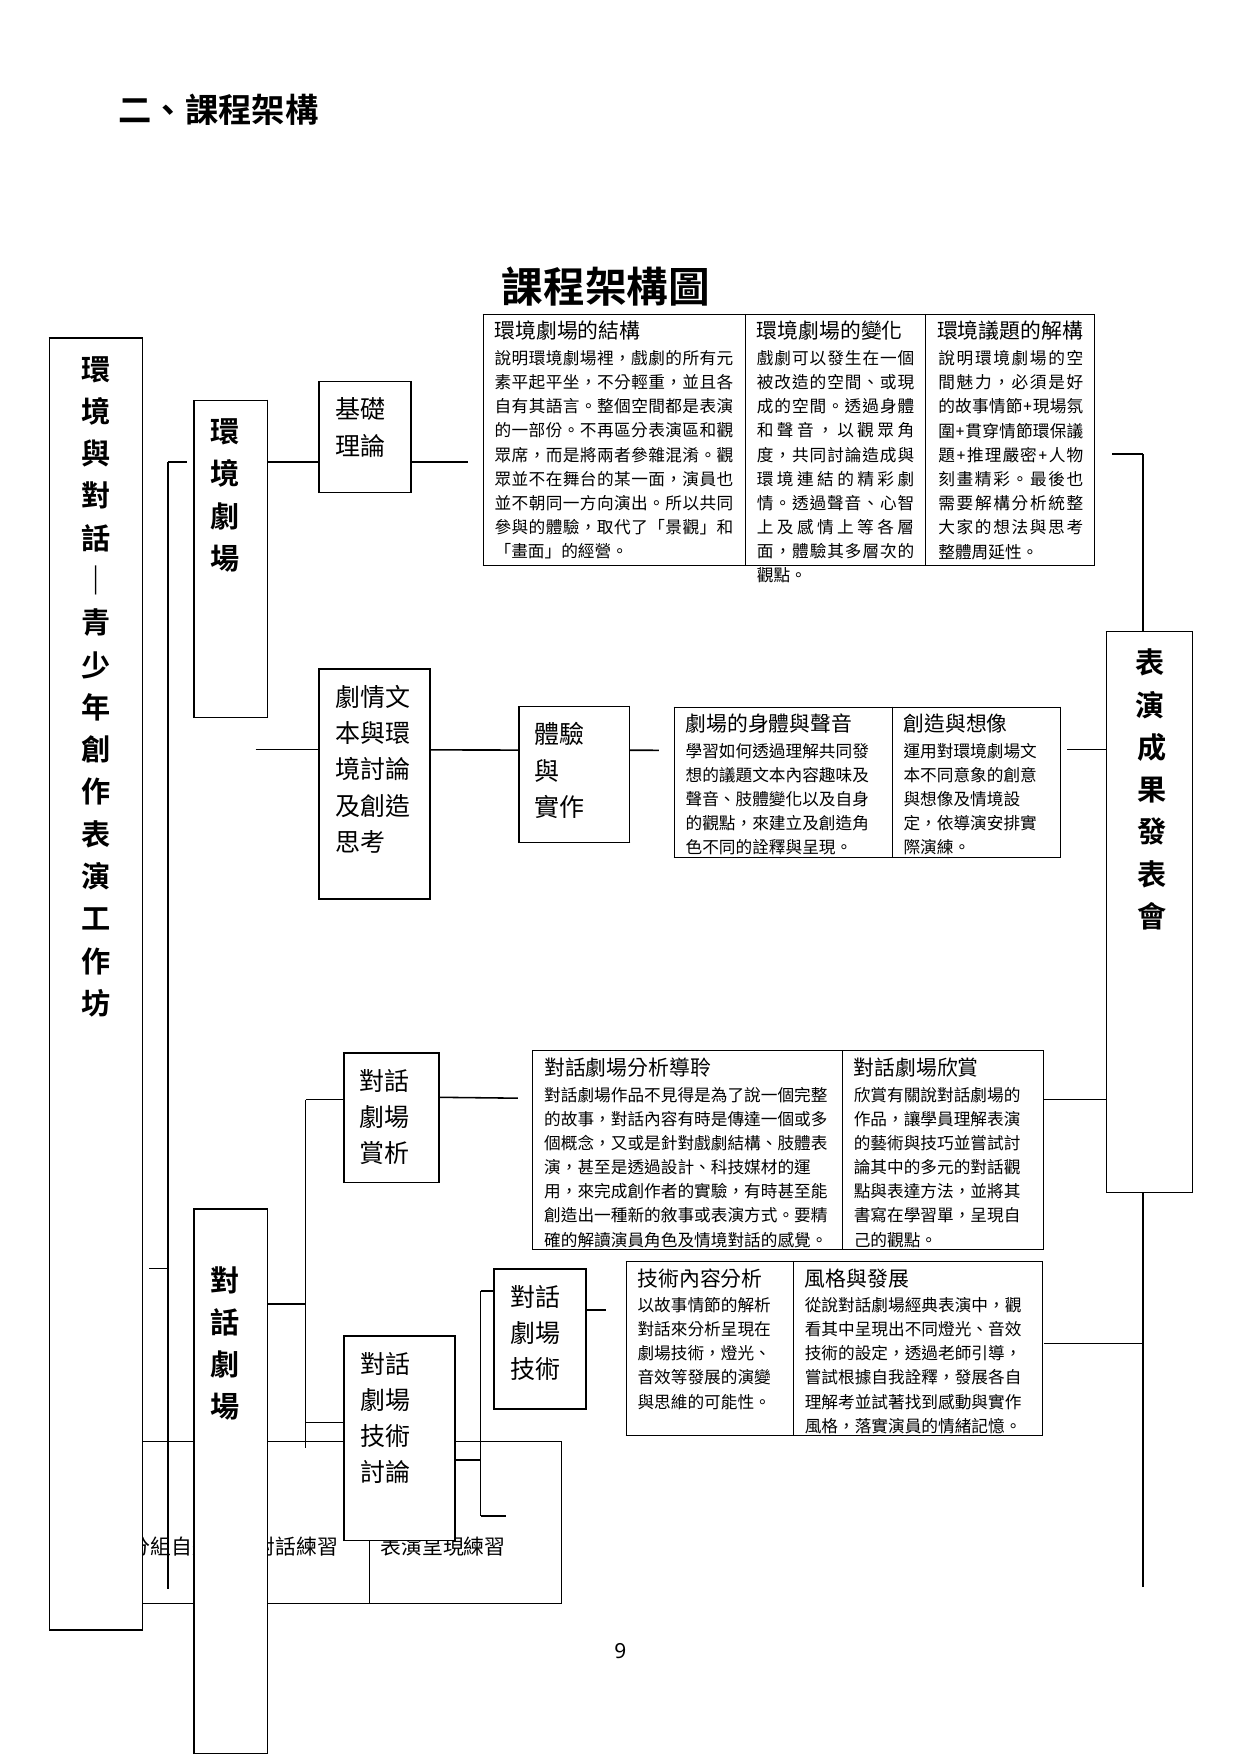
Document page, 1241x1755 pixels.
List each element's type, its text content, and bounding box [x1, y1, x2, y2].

text 場 [210, 536, 252, 578]
table_header 環境劇場的變化 戲劇可以發生在一個被改造的空間、或現成的空間。透過身體和聲音，以觀眾角度，共同討論造成與環境連結的精彩劇情。透過聲音、心智上及感情上等各層面，體驗其多層次的觀點。 [746, 315, 925, 565]
text 賞析 [359, 1134, 423, 1170]
text 劇情文本與環境討論及創造思考 [335, 677, 414, 859]
table_header 創造與想像 運用對環境劇場文本不同意象的創意與想像及情境設定，依導演安排實際演練。 [893, 708, 1060, 857]
text 創 [65, 727, 127, 769]
text 話 [65, 515, 127, 558]
text 理論 [335, 426, 395, 462]
text 對話 [360, 1344, 439, 1380]
text 演 [1122, 682, 1177, 724]
text 與 [534, 751, 614, 787]
text 對 [65, 473, 127, 515]
text 體驗 [534, 715, 614, 751]
text 與 [65, 431, 127, 473]
table_header 分組自選角色對話練習 體驗個人不同詮釋設定的角色個性，將其中一小段，分組嘗試仿作。以角色情感切入，充分了解內容 (多讀幾次) 並拓展個人和劇本互動所產生的感知變化來建構對話衝突性劇情的情感放大。 [268, 1442, 369, 1603]
table_header 技術內容分析 以故事情節的解析對話來分析呈現在劇場技術，燈光、音效等發展的演變與思維的可能性。 [627, 1262, 793, 1435]
text 發 [1122, 809, 1177, 851]
table_header 分組自選角色對話練習 體驗個人不同詮釋設定的角色個性，將其中一小段，分組嘗試仿作。以角色情感切入，充分了解內容 (多讀幾次) 並拓展個人和劇本互動所產生的感知變化來建構對話衝突性劇情的情感放大。 [143, 1442, 193, 1603]
table_header 劇場的身體與聲音 學習如何透過理解共同發想的議題文本內容趣味及聲音、肢體變化以及自身的觀點，來建立及創造角色不同的詮釋與呈現。 [675, 708, 892, 857]
text 表 [65, 811, 127, 854]
text 工 [65, 896, 127, 938]
text 實作 [534, 787, 614, 823]
text 對話 [359, 1061, 423, 1097]
text 表 [1122, 851, 1177, 894]
table_header 表演呈現練習 運用老師所教的表演技法及音效技能的原理，實作之後，討論這段展演如何詮釋對話的衝突？呈現時，應該有的反思與調整，思考其多元表達的可能性。 [370, 1442, 561, 1603]
text 青 [65, 600, 127, 642]
text 演 [65, 854, 127, 896]
text ｜ [65, 558, 127, 600]
text 成 [1122, 724, 1177, 767]
text 果 [1122, 767, 1177, 809]
text 作 [65, 938, 127, 981]
text 課程架構圖 [118, 254, 1122, 565]
text 坊 [65, 981, 127, 1023]
table_header 風格與發展 從說對話劇場經典表演中，觀看其中呈現出不同燈光、音效技術的設定，透過老師引導，嘗試根據自我詮釋，發展各自理解考並試著找到感動與實作風格，落實演員的情緒記憶。 [794, 1262, 1042, 1435]
text 二、課程架構 [118, 66, 1122, 129]
text 對話劇場 [210, 1257, 252, 1426]
text 技術 [360, 1417, 439, 1453]
text 會 [1122, 894, 1177, 936]
text 作 [65, 769, 127, 811]
text 劇場 [360, 1380, 439, 1417]
text 基礎 [335, 390, 395, 426]
text 環 [65, 346, 127, 388]
text 表 [1122, 640, 1177, 682]
text 討論 [360, 1453, 439, 1489]
text 劇場 [359, 1097, 423, 1134]
table_header 環境劇場的結構 說明環境劇場裡，戲劇的所有元素平起平坐，不分輕重，並且各自有其語言。整個空間都是表演的一部份。不再區分表演區和觀眾席，而是將兩者參雜混淆。觀眾並不在舞台的某一面，演員也並不朝同一方向演出。所以共同參與的體驗，取代了「景觀」和「畫面」的經營。 [484, 315, 745, 565]
text 境 [65, 388, 127, 431]
table_header 對話劇場欣賞 欣賞有關說對話劇場的作品，讓學員理解表演的藝術與技巧並嘗試討論其中的多元的對話觀點與表達方法，並將其書寫在學習單，呈現自己的觀點。 [843, 1051, 1043, 1249]
table_header 對話劇場分析導聆 對話劇場作品不見得是為了說一個完整的故事，對話內容有時是傳達一個或多個概念，又或是針對戲劇結構、肢體表演，甚至是透過設計、科技媒材的運用，來完成創作者的實驗，有時甚至能創造出一種新的敘事或表演方式。要精確的解讀演員角色及情境對話的感覺。 [533, 1051, 842, 1249]
text 對話 劇場技術 [510, 1277, 570, 1386]
text 環境劇 [210, 409, 252, 536]
table_header 環境議題的解構 說明環境劇場的空間魅力，必須是好的故事情節+現場氛圍+貫穿情節環保議題+推理嚴密+人物刻畫精彩。最後也需要解構分析統整大家的想法與思考整體周延性。 [926, 315, 1094, 565]
text 年 [65, 684, 127, 727]
text 少 [65, 642, 127, 684]
